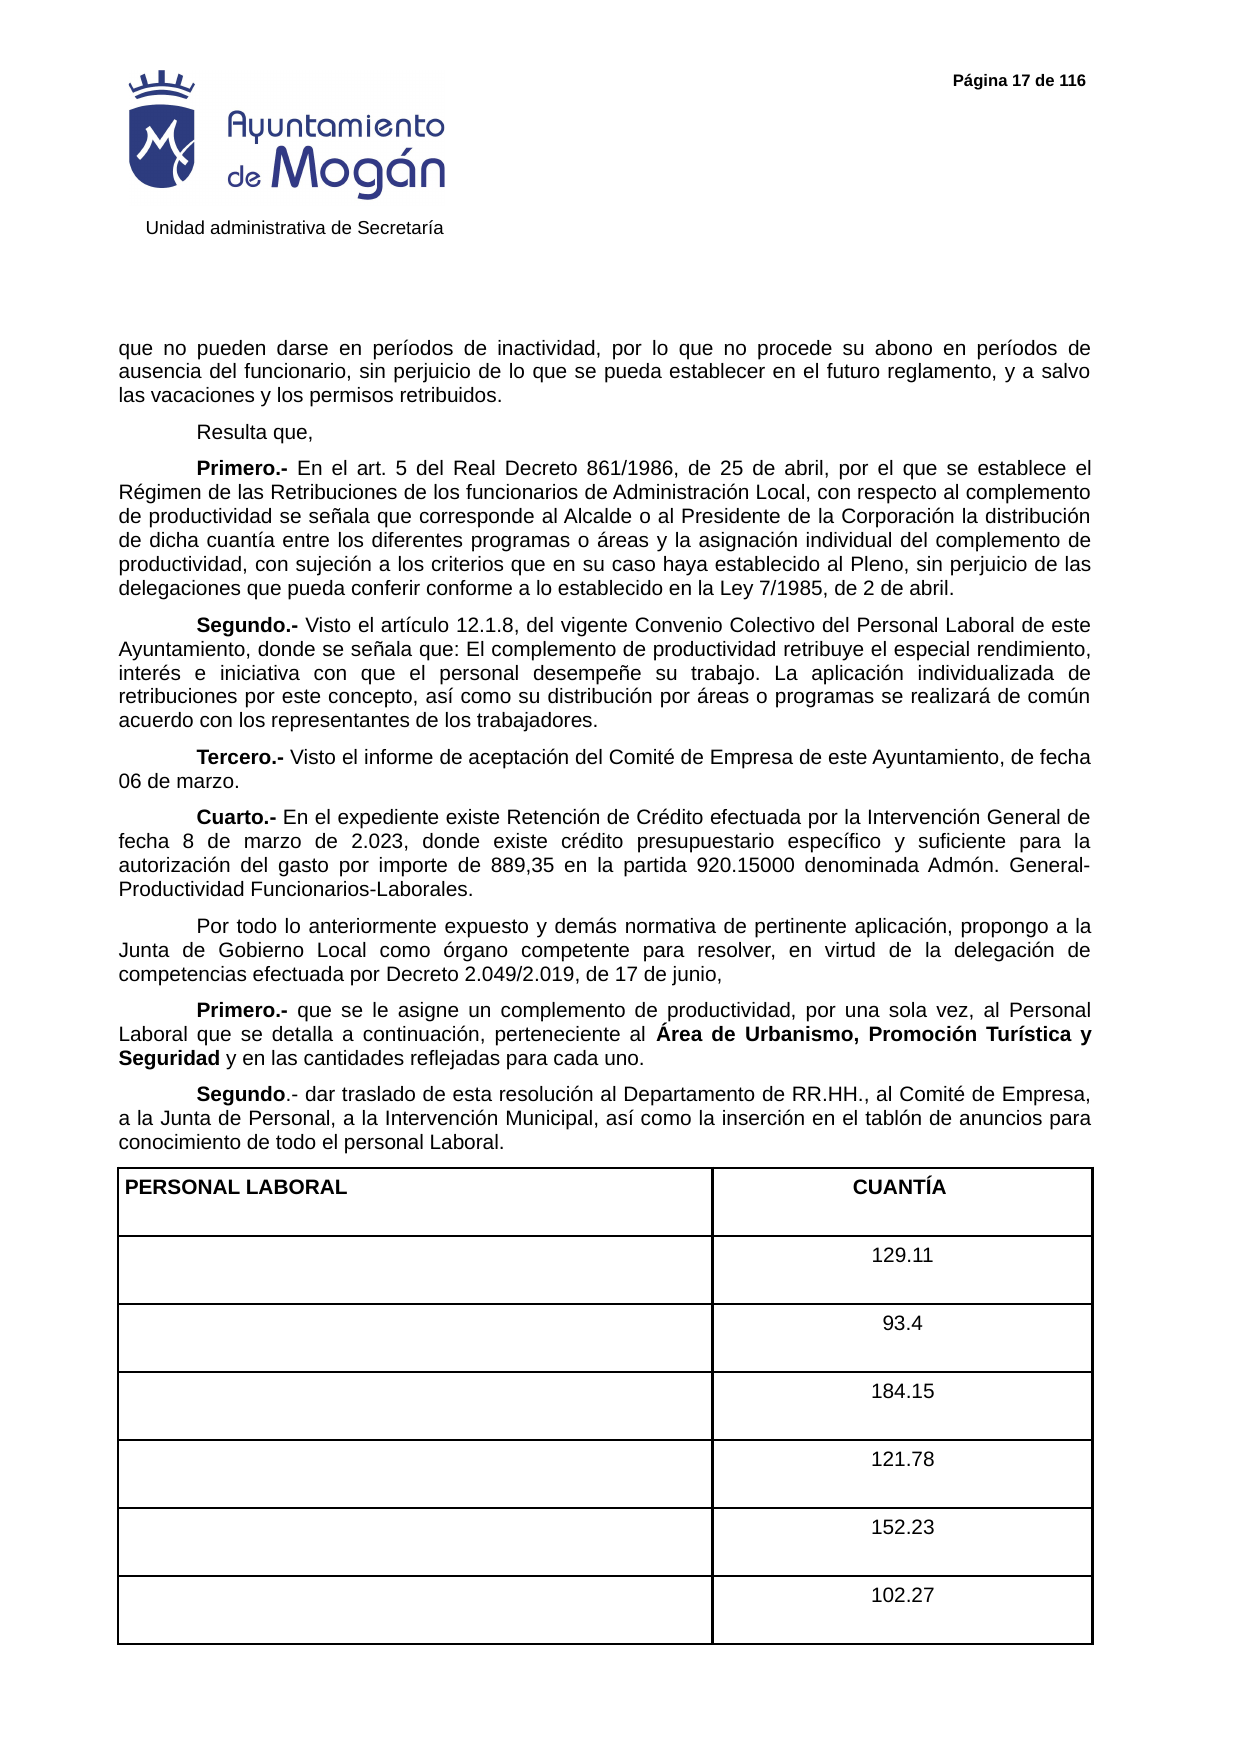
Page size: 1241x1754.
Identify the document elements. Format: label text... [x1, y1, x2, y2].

text Segundo.- Visto el artículo 12.1.8, del vigente Convenio Colectivo del Personal Laboral de este Ayuntamiento, donde se señala que: El complemento de productividad retribuye el especial rendimiento, interés e iniciativa con que el personal desempeñe su trabajo. La aplicación individualizada de retribuciones por este concepto, así como su distribución por áreas o programas se realizará de común acuerdo con los representantes de los trabajadores. [118, 612, 1092, 732]
table_cell 93,4 [714, 1305, 1091, 1371]
text Cuarto.- En el expediente existe Retención de Crédito efectuada por la Intervención General de fecha 8 de marzo de 2.023, donde existe crédito presupuestario específico y suficiente para la autorización del gasto por importe de 889,35 en la partida 920.15000 denominada Admón. General-Productividad Funcionarios-Laborales. [118, 805, 1092, 901]
table_cell [119, 1441, 711, 1507]
text Primero.- En el art. 5 del Real Decreto 861/1986, de 25 de abril, por el que se establece el Régimen de las Retribuciones de los funcionarios de Administración Local, con respecto al complemento de productividad se señala que corresponde al Alcalde o al Presidente de la Corporación la distribución de dicha cuantía entre los diferentes programas o áreas y la asignación individual del complemento de productividad, con sujeción a los criterios que en su caso haya establecido al Pleno, sin perjuicio de las delegaciones que pueda conferir conforme a lo establecido en la Ley 7/1985, de 2 de abril. [118, 456, 1092, 600]
picture [128, 70, 445, 206]
text Resulta que, [118, 420, 1092, 444]
table_cell [119, 1509, 711, 1575]
table_header PERSONAL LABORAL [119, 1169, 711, 1234]
table_cell [119, 1577, 711, 1643]
table_cell 184,15 [714, 1373, 1091, 1439]
table_cell 102,27 [714, 1577, 1091, 1643]
text que no pueden darse en períodos de inactividad, por lo que no procede su abono en períodos de ausencia del funcionario, sin perjuicio de lo que se pueda establecer en el futuro reglamento, y a salvo las vacaciones y los permisos retribuidos. [118, 335, 1092, 407]
table_header CUANTÍA [714, 1169, 1091, 1234]
table_cell [119, 1237, 711, 1303]
table_cell 129,11 [714, 1237, 1091, 1303]
text Tercero.- Visto el informe de aceptación del Comité de Empresa de este Ayuntamiento, de fecha 06 de marzo. [118, 745, 1092, 793]
text Primero.- que se le asigne un complemento de productividad, por una sola vez, al Personal Laboral que se detalla a continuación, perteneciente al Área de Urbanismo, Promoción Turística y Seguridad y en las cantidades reflejadas para cada uno. [118, 998, 1092, 1070]
text Por todo lo anteriormente expuesto y demás normativa de pertinente aplicación, propongo a la Junta de Gobierno Local como órgano competente para resolver, en virtud de la delegación de competencias efectuada por Decreto 2.049/2.019, de 17 de junio, [118, 913, 1092, 985]
table_cell [119, 1305, 711, 1371]
text Segundo.- dar traslado de esta resolución al Departamento de RR.HH., al Comité de Empresa, a la Junta de Personal, a la Intervención Municipal, así como la inserción en el tablón de anuncios para conocimiento de todo el personal Laboral. [118, 1082, 1092, 1154]
table_cell 121,78 [714, 1441, 1091, 1507]
table_cell [119, 1373, 711, 1439]
table_cell 152,23 [714, 1509, 1091, 1575]
